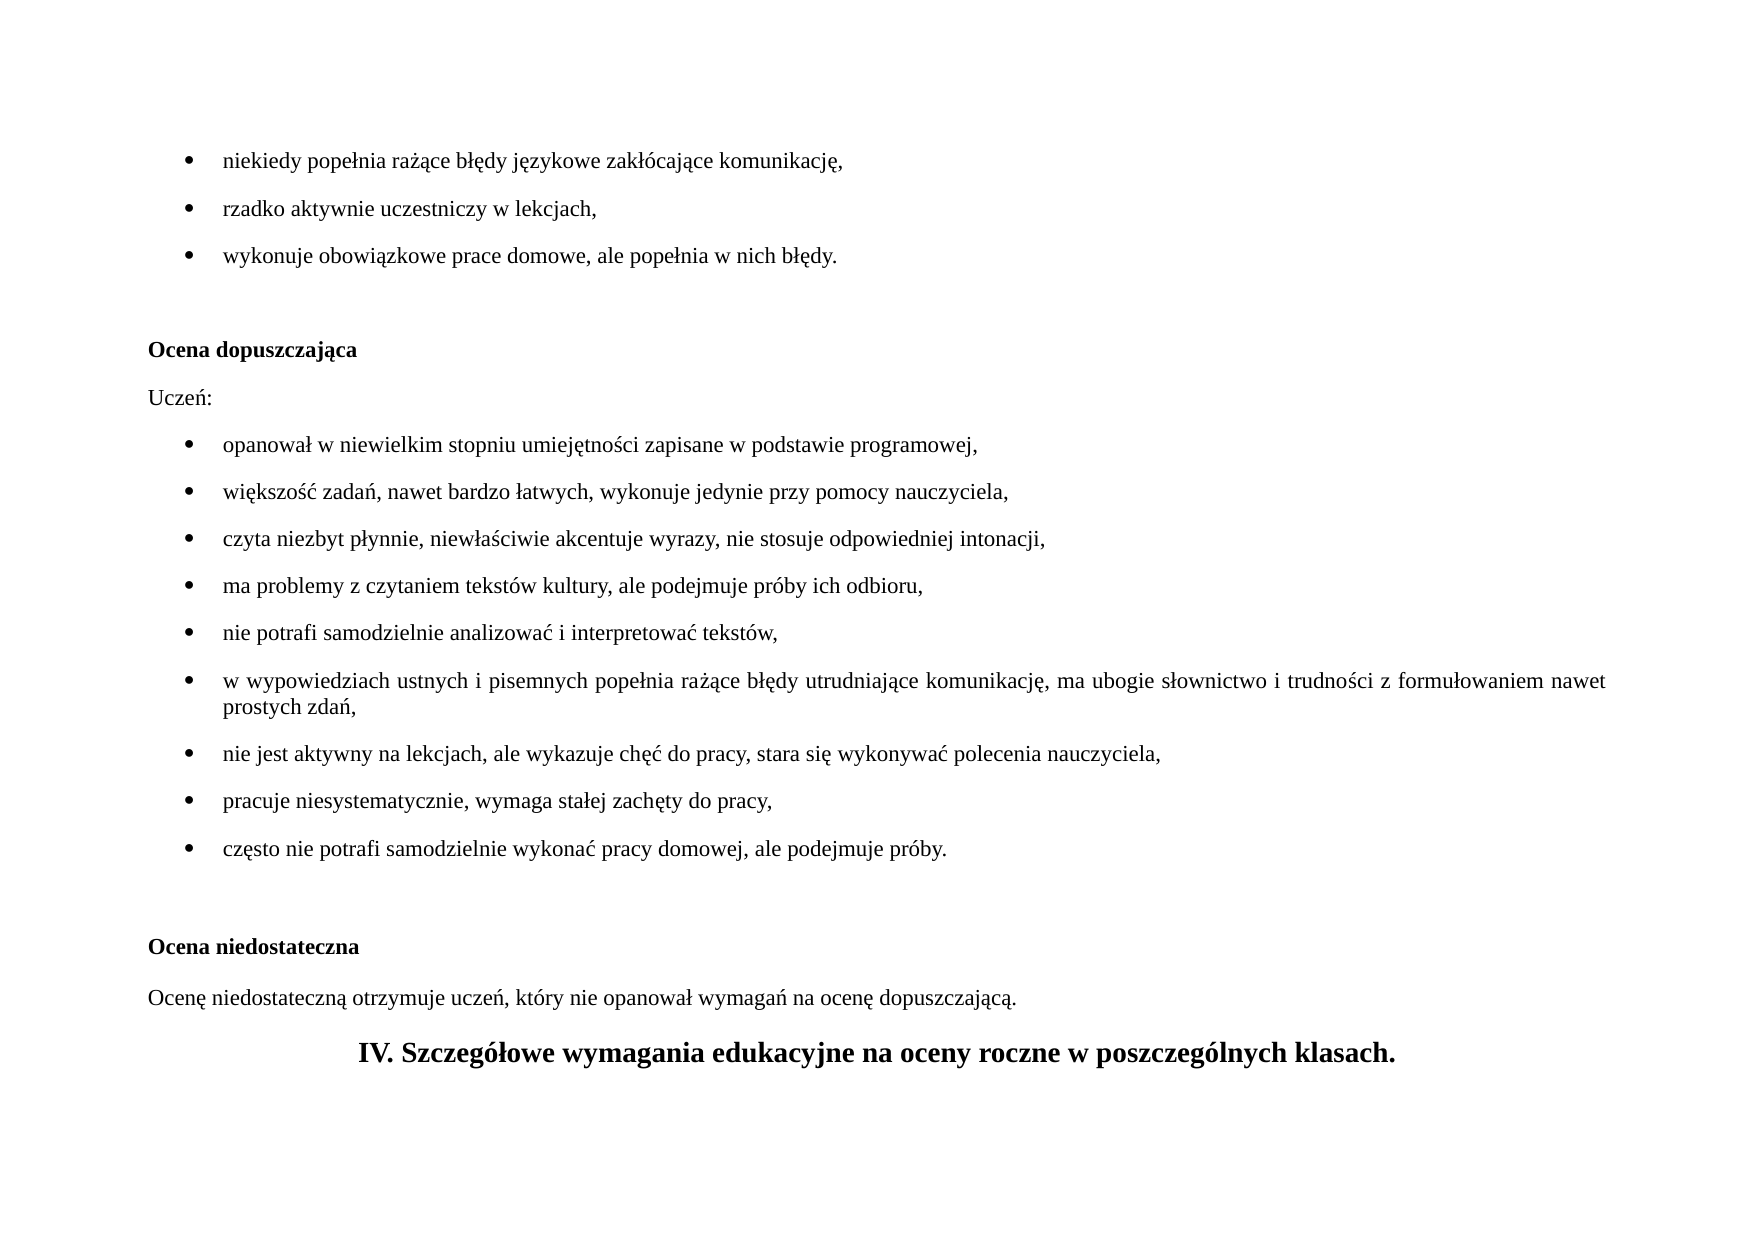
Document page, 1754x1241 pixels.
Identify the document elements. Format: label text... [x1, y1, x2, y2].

list nie potrafi samodzielnie analizować i interpretować tekstów, [185, 619, 1606, 646]
list wykonuje obowiązkowe prace domowe, ale popełnia w nich błędy. [185, 242, 1606, 268]
text Uczeń: [148, 383, 1606, 410]
list niekiedy popełnia rażące błędy językowe zakłócające komunikację, [185, 148, 1606, 174]
text Ocena niedostateczna [148, 933, 1606, 959]
list pracuje niesystematycznie, wymaga stałej zachęty do pracy, [185, 787, 1606, 814]
list w wypowiedziach ustnych i pisemnych popełnia rażące błędy utrudniające komunikację, ma ubogie słownictwo i trudności z formułowaniem nawet prostych zdań, [185, 667, 1606, 719]
list często nie potrafi samodzielnie wykonać pracy domowej, ale podejmuje próby. [185, 834, 1606, 861]
list ma problemy z czytaniem tekstów kultury, ale podejmuje próby ich odbioru, [185, 572, 1606, 599]
list rzadko aktywnie uczestniczy w lekcjach, [185, 195, 1606, 221]
list opanował w niewielkim stopniu umiejętności zapisane w podstawie programowej, [185, 431, 1606, 457]
text IV. Szczegółowe wymagania edukacyjne na oceny roczne w poszczególnych klasach. [148, 1035, 1606, 1068]
text Ocena dopuszczająca [148, 336, 1606, 363]
list większość zadań, nawet bardzo łatwych, wykonuje jedynie przy pomocy nauczyciela, [185, 478, 1606, 504]
text Ocenę niedostateczną otrzymuje uczeń, który nie opanował wymagań na ocenę dopuszczającą. [148, 984, 1606, 1010]
list czyta niezbyt płynnie, niewłaściwie akcentuje wyrazy, nie stosuje odpowiedniej intonacji, [185, 525, 1606, 551]
list nie jest aktywny na lekcjach, ale wykazuje chęć do pracy, stara się wykonywać polecenia nauczyciela, [185, 740, 1606, 767]
